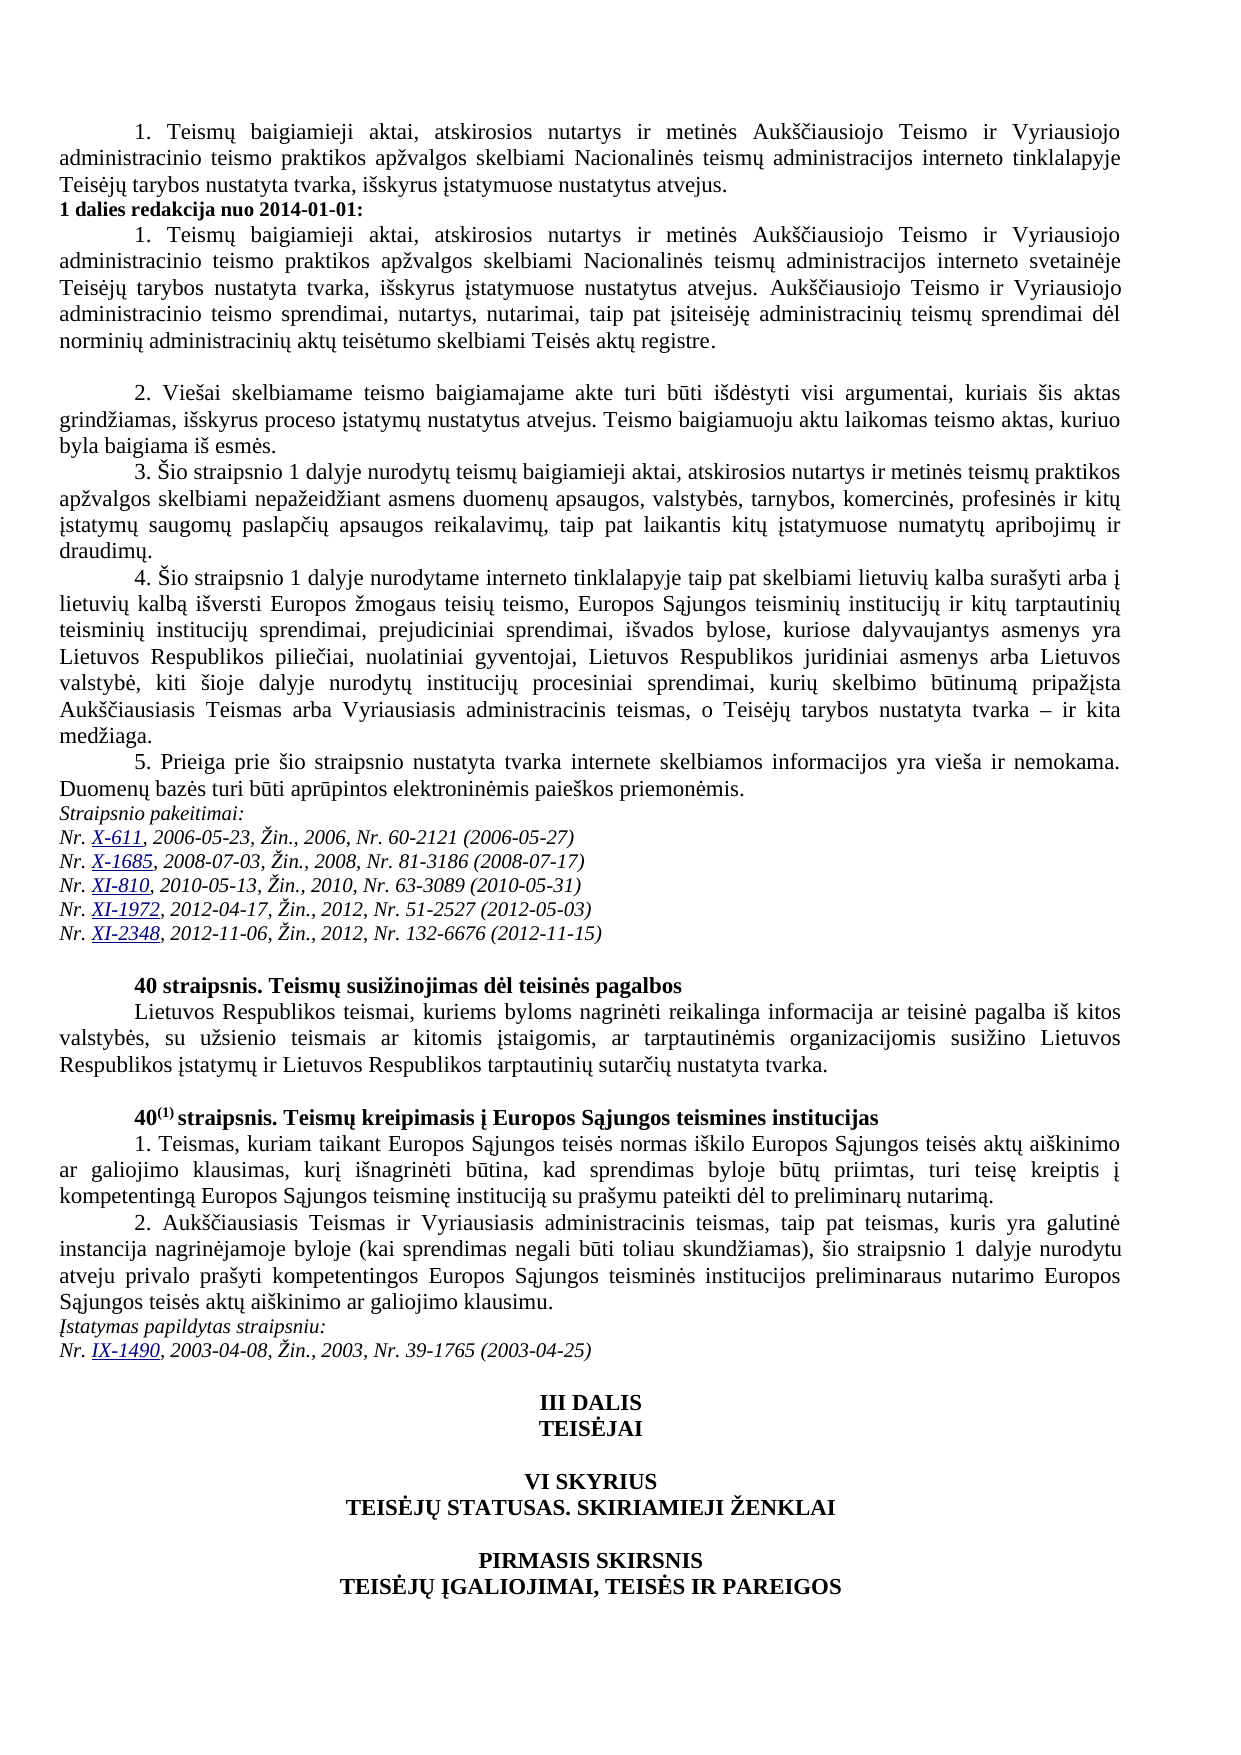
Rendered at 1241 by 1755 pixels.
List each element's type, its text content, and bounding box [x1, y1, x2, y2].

text 1. Teismų baigiamieji aktai, atskirosios nutartys ir metinės Aukščiausiojo Teismo ir Vyriausiojo administracinio teismo praktikos apžvalgos skelbiami Nacionalinės teismų administracijos interneto svetainėje Teisėjų tarybos nustatyta tvarka, išskyrus įstatymuose nustatytus atvejus. Aukščiausiojo Teismo ir Vyriausiojo administracinio teismo sprendimai, nutartys, nutarimai, taip pat įsiteisėję administracinių teismų sprendimai dėl norminių administracinių aktų teisėtumo skelbiami Teisės aktų registre. [59, 221, 1122, 353]
subtitle PIRMASIS SKIRSNIS [59, 1547, 1122, 1573]
text Straipsnio pakeitimai: [59, 801, 1122, 825]
text Įstatymas papildytas straipsniu: [59, 1314, 1122, 1338]
text TEISĖJŲ STATUSAS. SKIRIAMIEJI ŽENKLAI [59, 1494, 1122, 1521]
text III DALIS [59, 1389, 1122, 1415]
subtitle TEISĖJAI [59, 1415, 1122, 1442]
text Nr. X-611, 2006-05-23, Žin., 2006, Nr. 60-2121 (2006-05-27) [59, 825, 1122, 849]
text 5. Prieiga prie šio straipsnio nustatyta tvarka internete skelbiamos informacijos yra vieša ir nemokama. Duomenų bazės turi būti aprūpintos elektroninėmis paieškos priemonėmis. [59, 748, 1122, 801]
text Nr. IX-1490, 2003-04-08, Žin., 2003, Nr. 39-1765 (2003-04-25) [59, 1338, 1122, 1362]
text TEISĖJŲ ĮGALIOJIMAI, TEISĖS IR PAREIGOS [59, 1573, 1122, 1600]
text VI SKYRIUS [59, 1468, 1122, 1494]
text 2. Aukščiausiasis Teismas ir Vyriausiasis administracinis teismas, taip pat teismas, kuris yra galutinė instancija nagrinėjamoje byloje (kai sprendimas negali būti toliau skundžiamas), šio straipsnio 1 dalyje nurodytu atveju privalo prašyti kompetentingos Europos Sąjungos teisminės institucijos preliminaraus nutarimo Europos Sąjungos teisės aktų aiškinimo ar galiojimo klausimu. [59, 1209, 1122, 1314]
text 3. Šio straipsnio 1 dalyje nurodytų teismų baigiamieji aktai, atskirosios nutartys ir metinės teismų praktikos apžvalgos skelbiami nepažeidžiant asmens duomenų apsaugos, valstybės, tarnybos, komercinės, profesinės ir kitų įstatymų saugomų paslapčių apsaugos reikalavimų, taip pat laikantis kitų įstatymuose numatytų apribojimų ir draudimų. [59, 458, 1122, 564]
text 2. Viešai skelbiamame teismo baigiamajame akte turi būti išdėstyti visi argumentai, kuriais šis aktas grindžiamas, išskyrus proceso įstatymų nustatytus atvejus. Teismo baigiamuoju aktu laikomas teismo aktas, kuriuo byla baigiama iš esmės. [59, 379, 1122, 458]
text 40 straipsnis. Teismų susižinojimas dėl teisinės pagalbos [59, 972, 1122, 998]
text Nr. XI-810, 2010-05-13, Žin., 2010, Nr. 63-3089 (2010-05-31) [59, 873, 1122, 897]
text Lietuvos Respublikos teismai, kuriems byloms nagrinėti reikalinga informacija ar teisinė pagalba iš kitos valstybės, su užsienio teismais ar kitomis įstaigomis, ar tarptautinėmis organizacijomis susižino Lietuvos Respublikos įstatymų ir Lietuvos Respublikos tarptautinių sutarčių nustatyta tvarka. [59, 998, 1122, 1077]
text 1. Teismų baigiamieji aktai, atskirosios nutartys ir metinės Aukščiausiojo Teismo ir Vyriausiojo administracinio teismo praktikos apžvalgos skelbiami Nacionalinės teismų administracijos interneto tinklalapyje Teisėjų tarybos nustatyta tvarka, išskyrus įstatymuose nustatytus atvejus. [59, 118, 1122, 197]
text 1. Teismas, kuriam taikant Europos Sąjungos teisės normas iškilo Europos Sąjungos teisės aktų aiškinimo ar galiojimo klausimas, kurį išnagrinėti būtina, kad sprendimas byloje būtų priimtas, turi teisę kreiptis į kompetentingą Europos Sąjungos teisminę instituciją su prašymu pateikti dėl to preliminarų nutarimą. [59, 1130, 1122, 1209]
text 1 dalies redakcija nuo 2014-01-01: [59, 197, 1122, 221]
text Nr. XI-1972, 2012-04-17, Žin., 2012, Nr. 51-2527 (2012-05-03) [59, 897, 1122, 921]
text Nr. X-1685, 2008-07-03, Žin., 2008, Nr. 81-3186 (2008-07-17) [59, 849, 1122, 873]
text Nr. XI-2348, 2012-11-06, Žin., 2012, Nr. 132-6676 (2012-11-15) [59, 921, 1122, 945]
text 4. Šio straipsnio 1 dalyje nurodytame interneto tinklalapyje taip pat skelbiami lietuvių kalba surašyti arba į lietuvių kalbą išversti Europos žmogaus teisių teismo, Europos Sąjungos teisminių institucijų ir kitų tarptautinių teisminių institucijų sprendimai, prejudiciniai sprendimai, išvados bylose, kuriose dalyvaujantys asmenys yra Lietuvos Respublikos piliečiai, nuolatiniai gyventojai, Lietuvos Respublikos juridiniai asmenys arba Lietuvos valstybė, kiti šioje dalyje nurodytų institucijų procesiniai sprendimai, kurių skelbimo būtinumą pripažįsta Aukščiausiasis Teismas arba Vyriausiasis administracinis teismas, o Teisėjų tarybos nustatyta tvarka – ir kita medžiaga. [59, 564, 1122, 748]
text 40(1) straipsnis. Teismų kreipimasis į Europos Sąjungos teismines institucijas [59, 1103, 1122, 1130]
